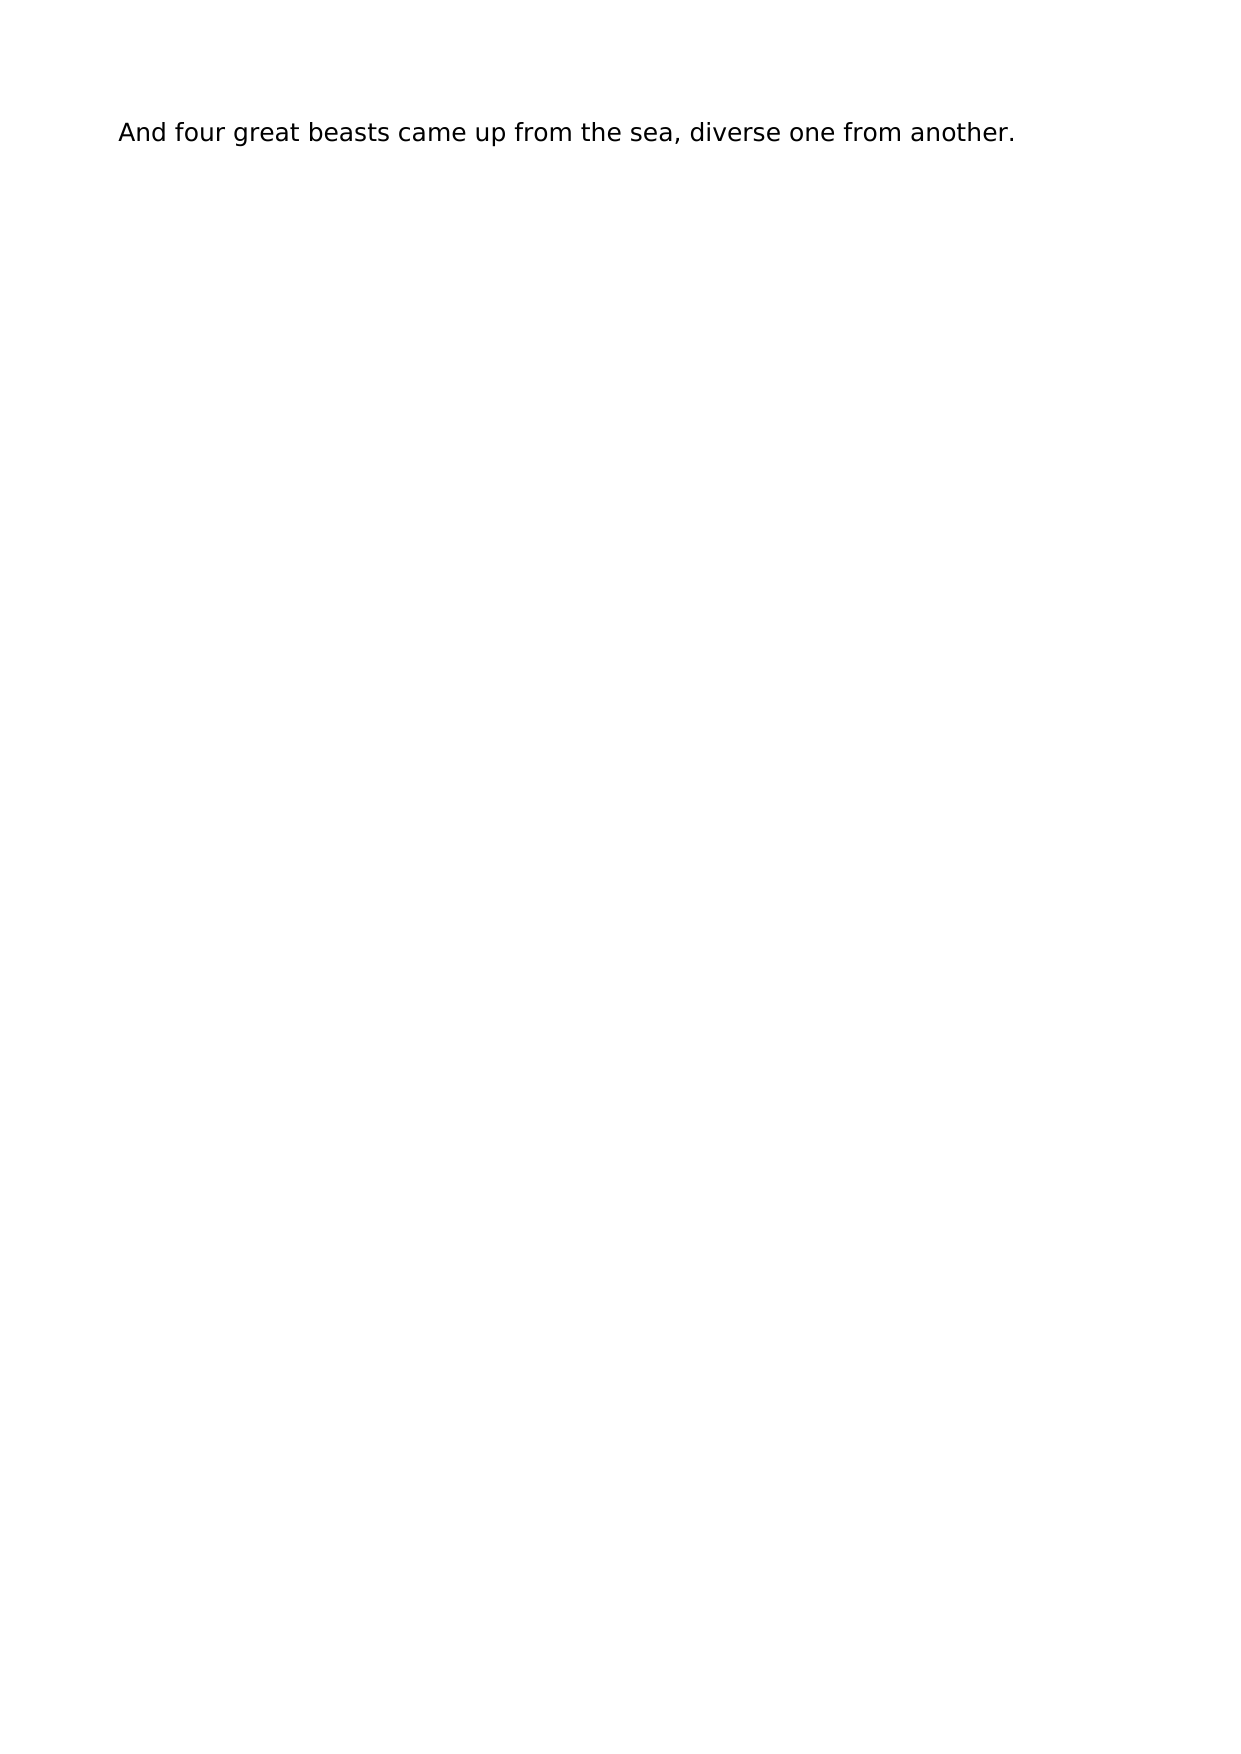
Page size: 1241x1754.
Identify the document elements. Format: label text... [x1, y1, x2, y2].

text And four great beasts came up from the sea, diverse one from another. [118, 118, 1122, 147]
